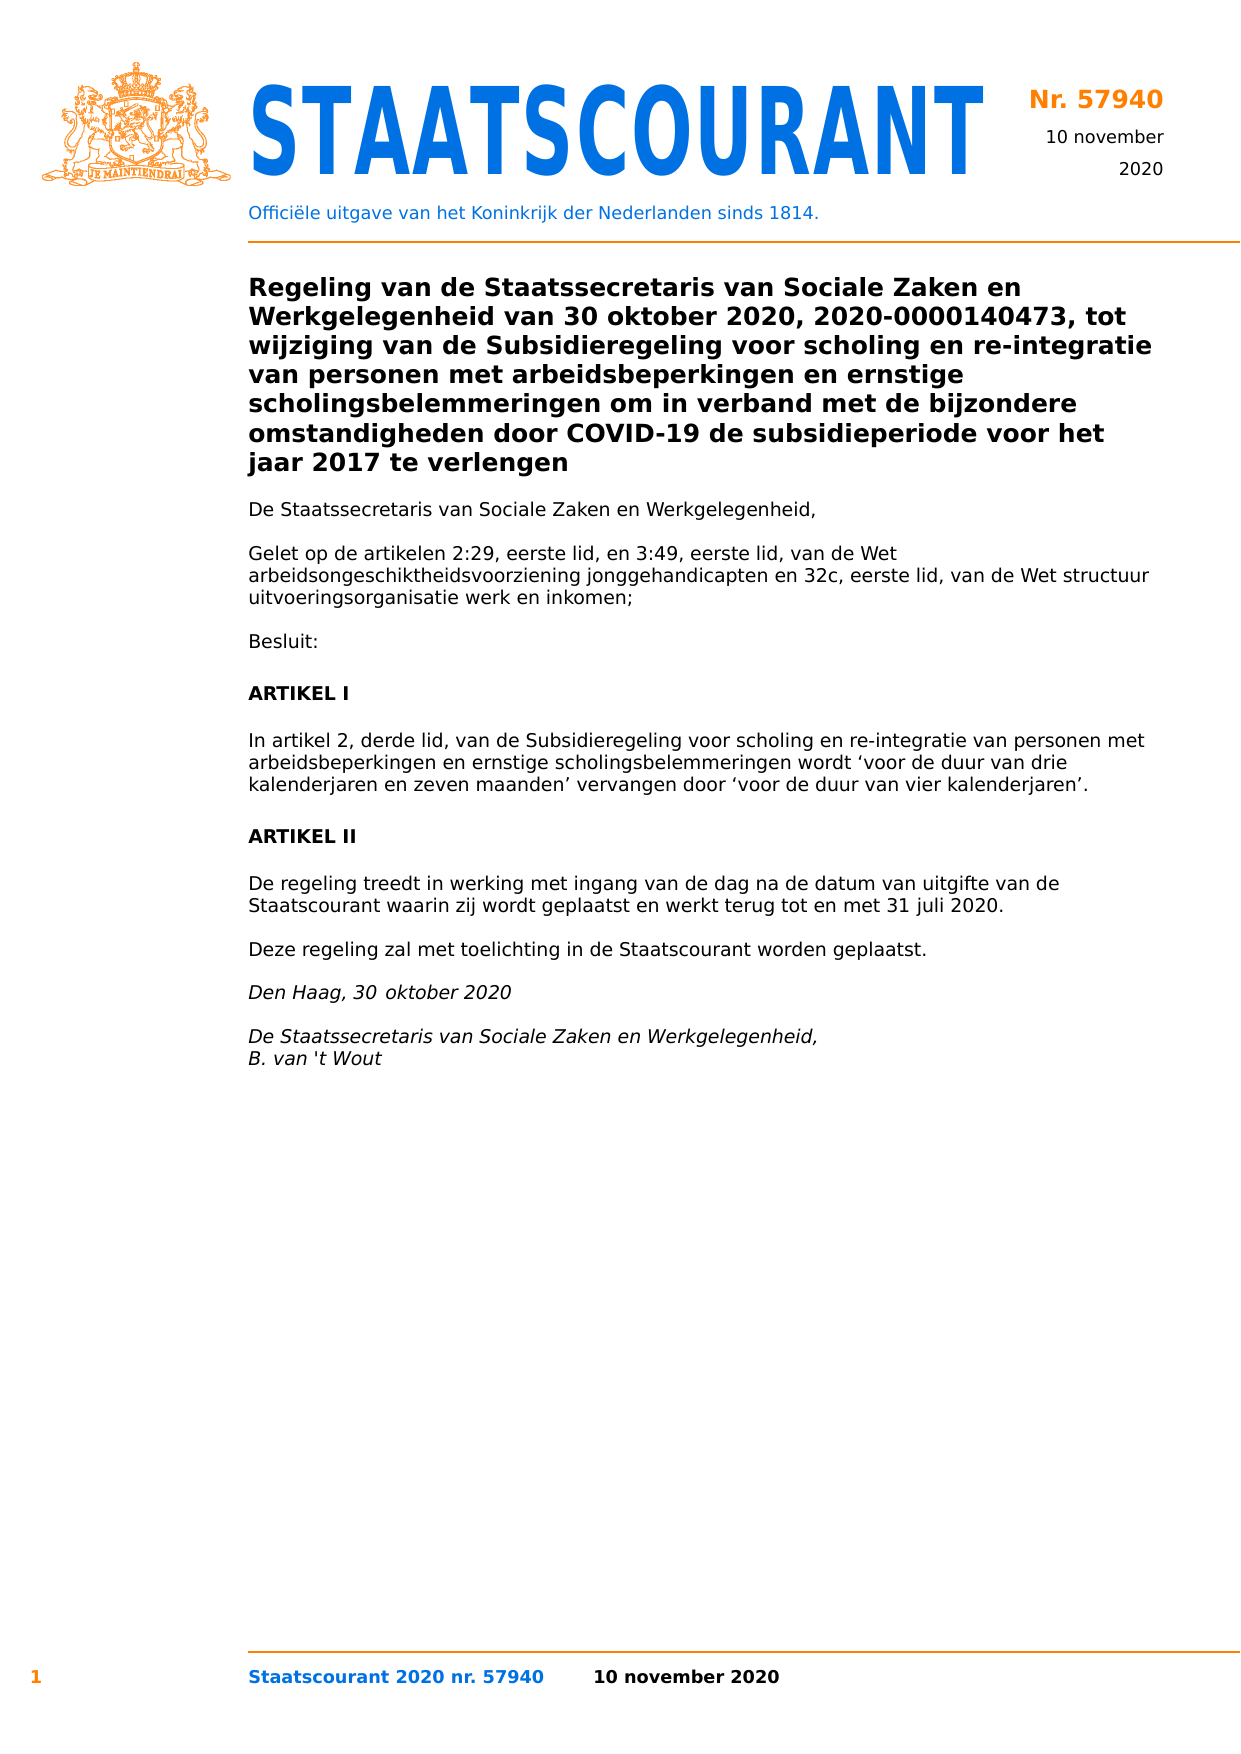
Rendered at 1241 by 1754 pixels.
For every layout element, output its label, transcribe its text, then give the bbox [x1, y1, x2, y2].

subtitle Regeling van de Staatssecretaris van Sociale Zaken en Werkgelegenheid van 30 oktober 2020, 2020-0000140473, tot wijziging van de Subsidieregeling voor scholing en re-integratie van personen met arbeidsbeperkingen en ernstige scholingsbelemmeringen om in verband met de bijzondere omstandigheden door COVID-19 de subsidieperiode voor het jaar 2017 te verlengen [248, 273, 1163, 477]
table_cell 10 november [998, 121, 1240, 153]
subtitle ARTIKEL I [248, 683, 1163, 705]
text Den Haag, 30 oktober 2020 [248, 982, 1163, 1004]
table_header [25, 62, 248, 241]
subtitle ARTIKEL II [248, 826, 1163, 848]
text Besluit: [248, 631, 1163, 653]
table_header Nr. 57940 [998, 62, 1240, 121]
text De regeling treedt in werking met ingang van de dag na de datum van uitgifte van de Staatscourant waarin zij wordt geplaatst en werkt terug tot en met 31 juli 2020. [248, 873, 1163, 917]
table_cell Officiële uitgave van het Koninkrijk der Nederlanden sinds 1814. [248, 203, 1240, 241]
text De Staatssecretaris van Sociale Zaken en Werkgelegenheid, [248, 499, 1163, 521]
picture [41, 62, 231, 186]
text De Staatssecretaris van Sociale Zaken en Werkgelegenheid, B. van 't Wout [248, 1026, 1163, 1070]
table_header STAATSCOURANT [248, 62, 998, 203]
table_cell 2020 [998, 153, 1240, 203]
text In artikel 2, derde lid, van de Subsidieregeling voor scholing en re-integratie van personen met arbeidsbeperkingen en ernstige scholingsbelemmeringen wordt ‘voor de duur van drie kalenderjaren en zeven maanden’ vervangen door ‘voor de duur van vier kalenderjaren’. [248, 730, 1163, 796]
text Deze regeling zal met toelichting in de Staatscourant worden geplaatst. [248, 938, 1163, 960]
text Gelet op de artikelen 2:29, eerste lid, en 3:49, eerste lid, van de Wet arbeidsongeschiktheidsvoorziening jonggehandicapten en 32c, eerste lid, van de Wet structuur uitvoeringsorganisatie werk en inkomen; [248, 543, 1163, 609]
